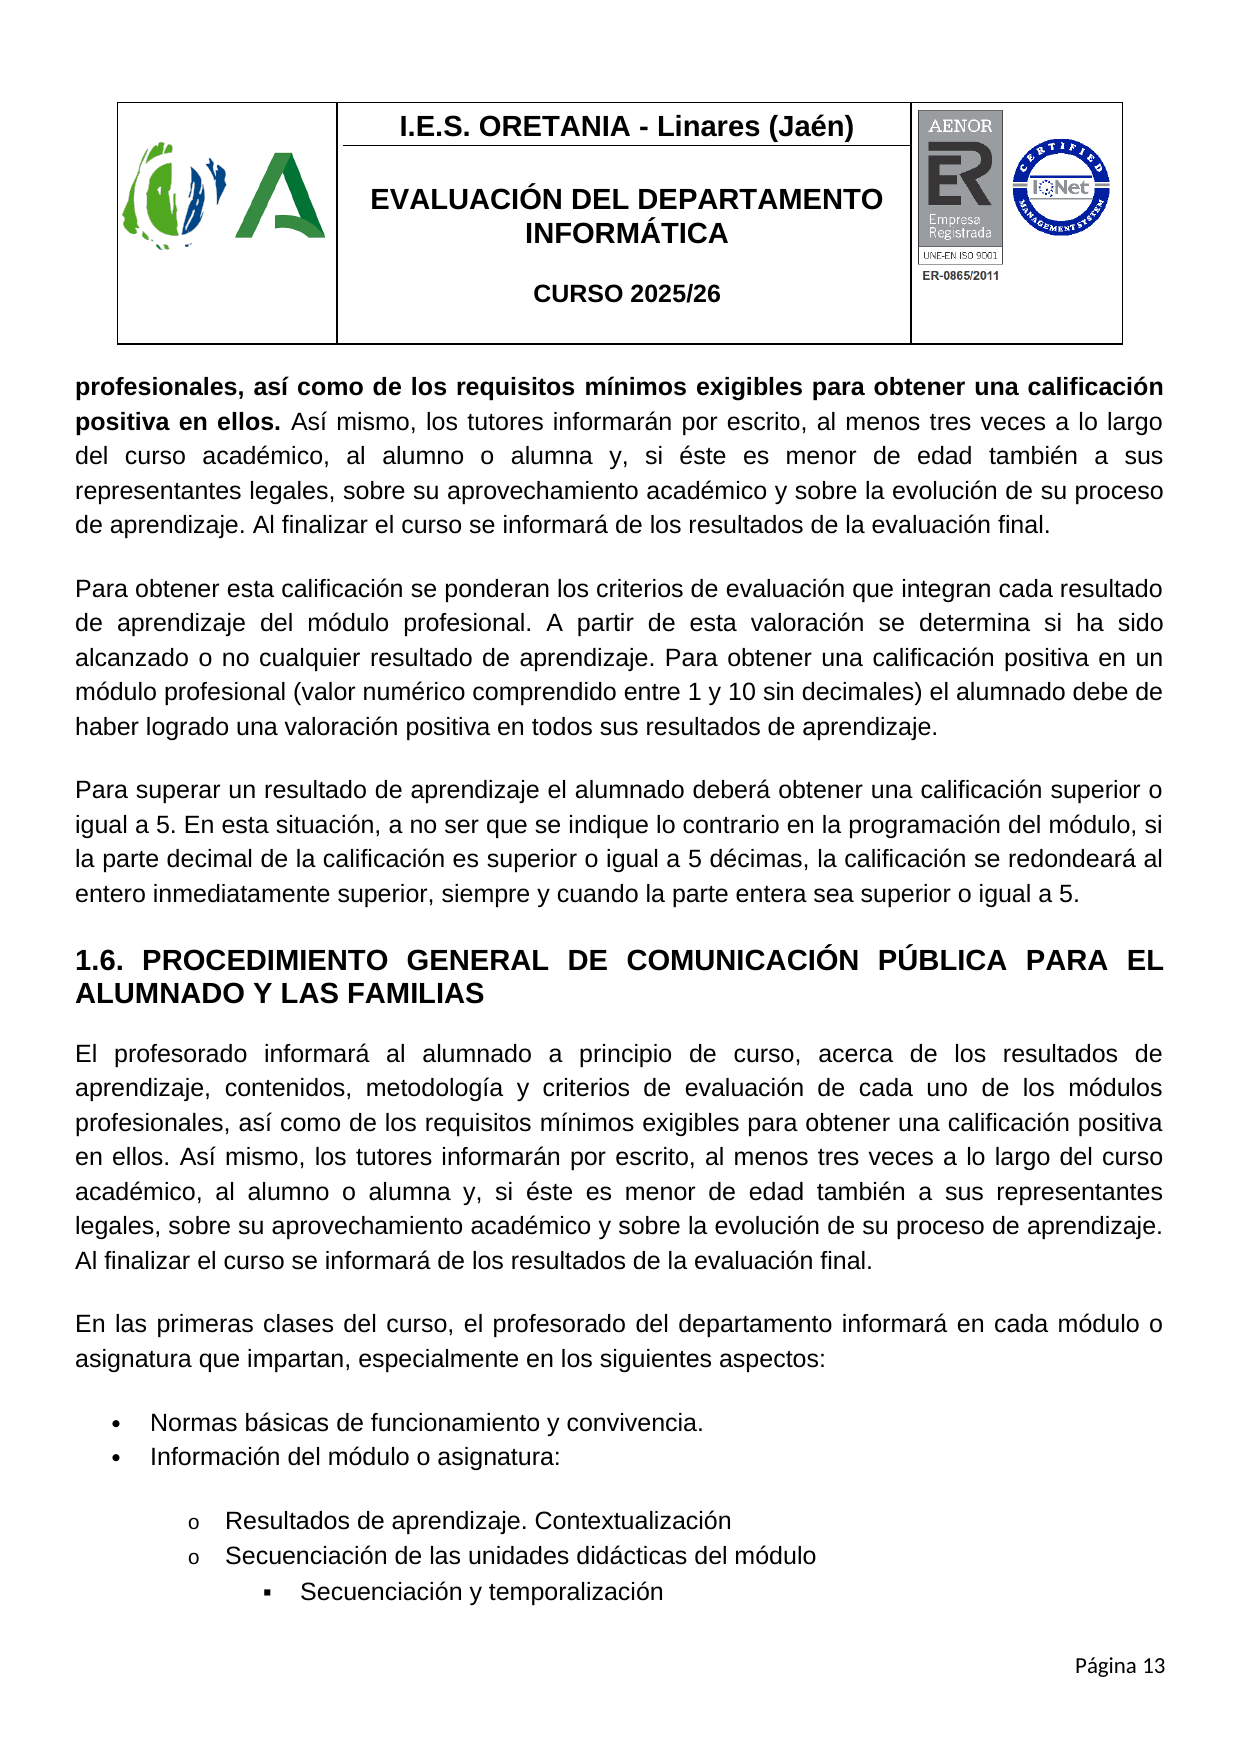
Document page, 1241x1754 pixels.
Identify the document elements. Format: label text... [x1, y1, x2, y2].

picture [916, 109, 1111, 286]
list Normas básicas de funcionamiento y convivencia. [112, 1407, 1165, 1436]
text Para superar un resultado de aprendizaje el alumnado deberá obtener una calificación superior o igual a 5. En esta situación, a no ser que se indique lo contrario en la programación del módulo, si la parte decimal de la calificación es superior o igual a 5 décimas, la calificación se redondeará al entero inmediatamente superior, siempre y cuando la parte entera sea superior o igual a 5. [75, 776, 1165, 908]
text 1.6. Procedimiento general de comunicación pública para el alumnado y las familias [75, 943, 1165, 1010]
text Para obtener esta calificación se ponderan los criterios de evaluación que integran cada resultado de aprendizaje del módulo profesional. A partir de esta valoración se determina si ha sido alcanzado o no cualquier resultado de aprendizaje. Para obtener una calificación positiva en un módulo profesional (valor numérico comprendido entre 1 y 10 sin decimales) el alumnado debe de haber logrado una valoración positiva en todos sus resultados de aprendizaje. [75, 574, 1165, 741]
list Resultados de aprendizaje. Contextualización [187, 1506, 1165, 1535]
text En las primeras clases del curso, el profesorado del departamento informará en cada módulo o asignatura que impartan, especialmente en los siguientes aspectos: [75, 1309, 1165, 1373]
list Secuenciación de las unidades didácticas del módulo [187, 1541, 1165, 1571]
list Información del módulo o asignatura: [112, 1442, 1165, 1471]
text El profesorado informará al alumnado a principio de curso, acerca de los resultados de aprendizaje, contenidos, metodología y criterios de evaluación de cada uno de los módulos profesionales, así como de los requisitos mínimos exigibles para obtener una calificación positiva en ellos. Así mismo, los tutores informarán por escrito, al menos tres veces a lo largo del curso académico, al alumno o alumna y, si éste es menor de edad también a sus representantes legales, sobre su aprovechamiento académico y sobre la evolución de su proceso de aprendizaje. Al finalizar el curso se informará de los resultados de la evaluación final. [75, 1039, 1165, 1274]
text profesionales, así como de los requisitos mínimos exigibles para obtener una calificación positiva en ellos. Así mismo, los tutores informarán por escrito, al menos tres veces a lo largo del curso académico, al alumno o alumna y, si éste es menor de edad también a sus representantes legales, sobre su aprovechamiento académico y sobre la evolución de su proceso de aprendizaje. Al finalizar el curso se informará de los resultados de la evaluación final. [75, 372, 1165, 539]
list Secuenciación y temporalización [262, 1577, 1165, 1606]
picture [120, 142, 333, 251]
